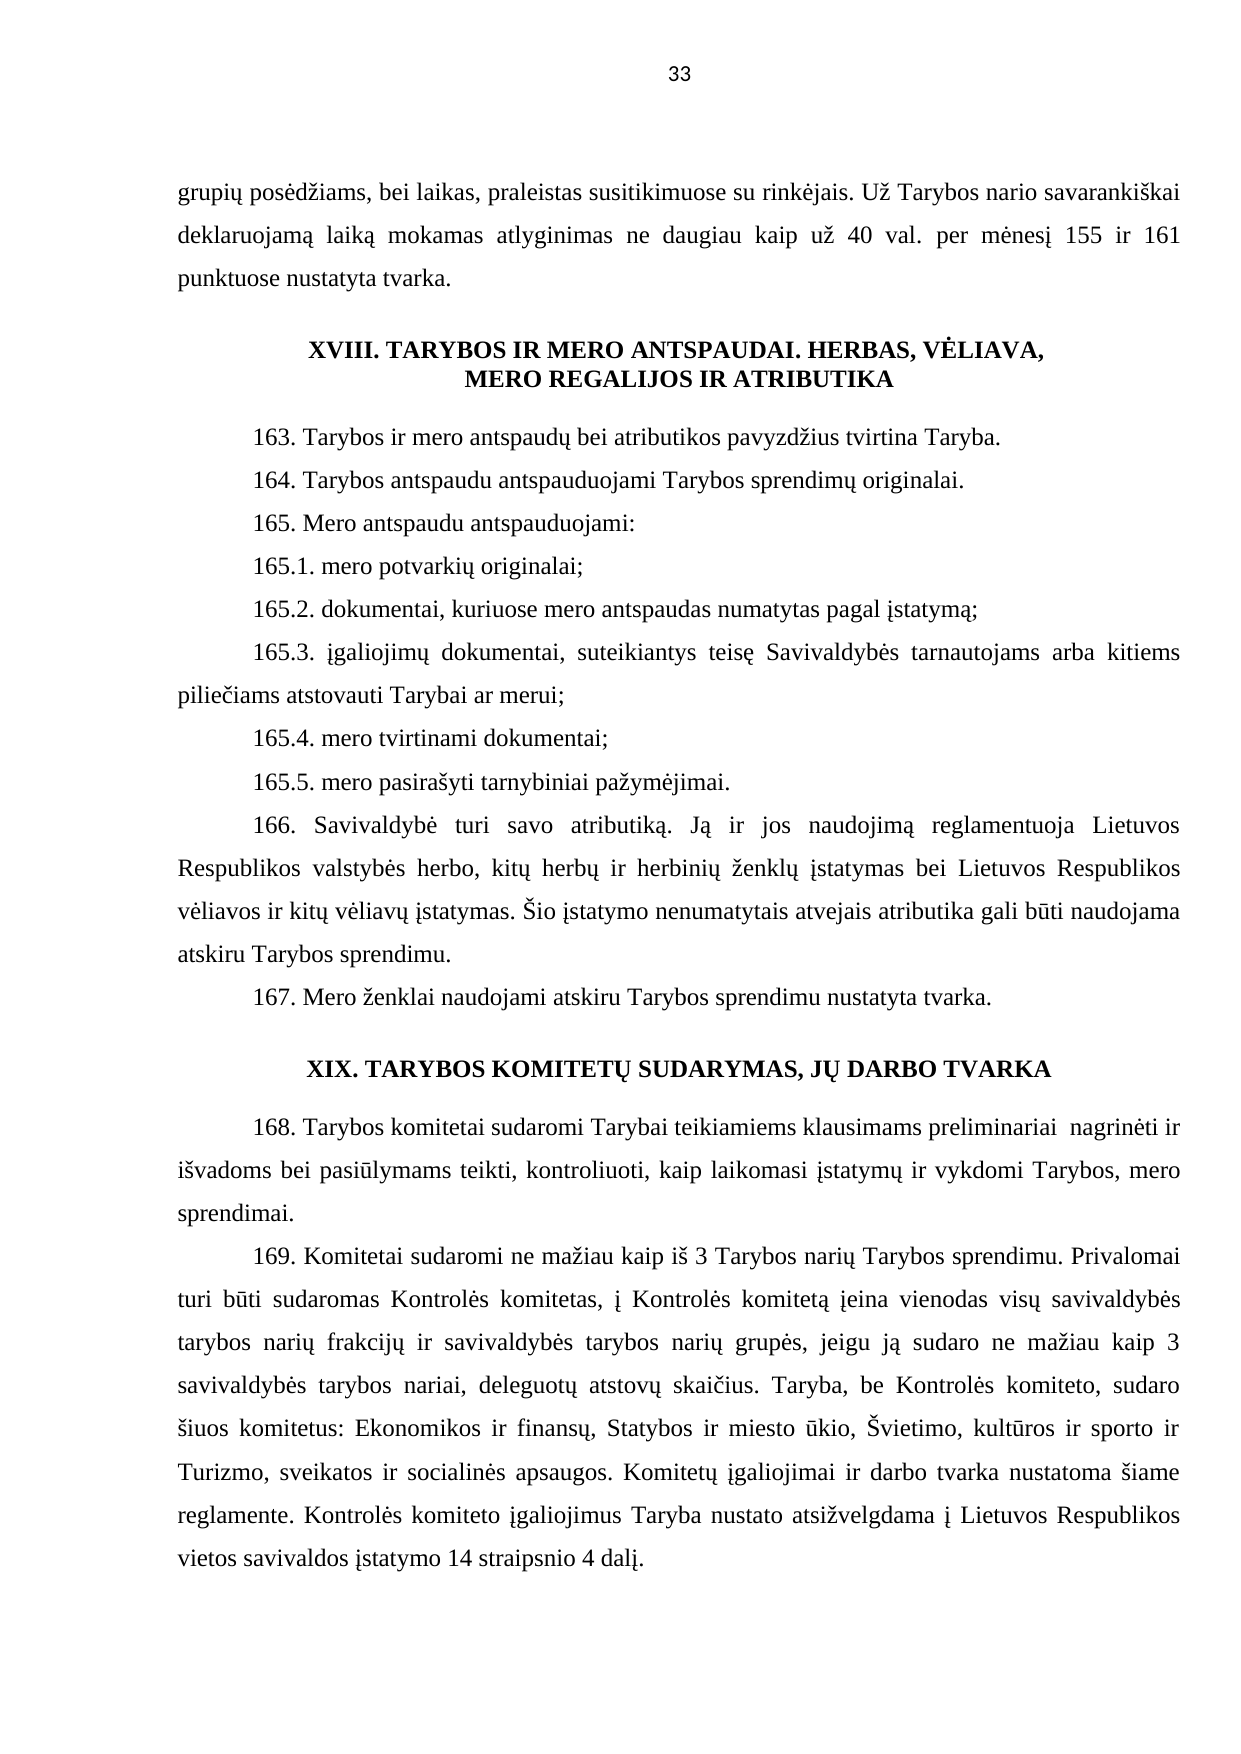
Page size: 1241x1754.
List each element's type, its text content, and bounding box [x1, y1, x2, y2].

text 169. Komitetai sudaromi ne mažiau kaip iš 3 Tarybos narių Tarybos sprendimu. Privalomai turi būti sudaromas Kontrolės komitetas, į Kontrolės komitetą įeina vienodas visų savivaldybės tarybos narių frakcijų ir savivaldybės tarybos narių grupės, jeigu ją sudaro ne mažiau kaip 3 savivaldybės tarybos nariai, deleguotų atstovų skaičius. Taryba, be Kontrolės komiteto, sudaro šiuos komitetus: Ekonomikos ir finansų, Statybos ir miesto ūkio, Švietimo, kultūros ir sporto ir Turizmo, sveikatos ir socialinės apsaugos. Komitetų įgaliojimai ir darbo tvarka nustatoma šiame reglamente. Kontrolės komiteto įgaliojimus Taryba nustato atsižvelgdama į Lietuvos Respublikos vietos savivaldos įstatymo 14 straipsnio 4 dalį. [177, 1241, 1181, 1572]
text 165.5. mero pasirašyti tarnybiniai pažymėjimai. [177, 767, 1181, 795]
text 168. Tarybos komitetai sudaromi Tarybai teikiamiems klausimams preliminariai nagrinėti ir išvadoms bei pasiūlymams teikti, kontroliuoti, kaip laikomasi įstatymų ir vykdomi Tarybos, mero sprendimai. [177, 1112, 1181, 1227]
text 166. Savivaldybė turi savo atributiką. Ją ir jos naudojimą reglamentuoja Lietuvos Respublikos valstybės herbo, kitų herbų ir herbinių ženklų įstatymas bei Lietuvos Respublikos vėliavos ir kitų vėliavų įstatymas. Šio įstatymo nenumatytais atvejais atributika gali būti naudojama atskiru Tarybos sprendimu. [177, 810, 1181, 968]
text grupių posėdžiams, bei laikas, praleistas susitikimuose su rinkėjais. Už Tarybos nario savarankiškai deklaruojamą laiką mokamas atlyginimas ne daugiau kaip už 40 val. per mėnesį 155 ir 161 punktuose nustatyta tvarka. [177, 177, 1181, 292]
text 164. Tarybos antspaudu antspauduojami Tarybos sprendimų originalai. [177, 465, 1181, 493]
text 165.1. mero potvarkių originalai; [177, 551, 1181, 580]
text 165. Mero antspaudu antspauduojami: [177, 508, 1181, 537]
text 165.3. įgaliojimų dokumentai, suteikiantys teisę Savivaldybės tarnautojams arba kitiems piliečiams atstovauti Tarybai ar merui; [177, 637, 1181, 709]
text MERO REGALIJOS IR ATRIBUTIKA [177, 364, 1181, 393]
text 165.4. mero tvirtinami dokumentai; [177, 723, 1181, 752]
text XIX. TARYBOS KOMITETŲ SUDARYMAS, JŲ DARBO TVARKA [177, 1054, 1181, 1083]
text 165.2. dokumentai, kuriuose mero antspaudas numatytas pagal įstatymą; [177, 594, 1181, 623]
text 163. Tarybos ir mero antspaudų bei atributikos pavyzdžius tvirtina Taryba. [177, 422, 1181, 450]
text 167. Mero ženklai naudojami atskiru Tarybos sprendimu nustatyta tvarka. [177, 982, 1181, 1011]
text XVIII. TARYBOS IR MERO ANTSPAUDAI. HERBAS, VĖLIAVA, [177, 335, 1181, 364]
